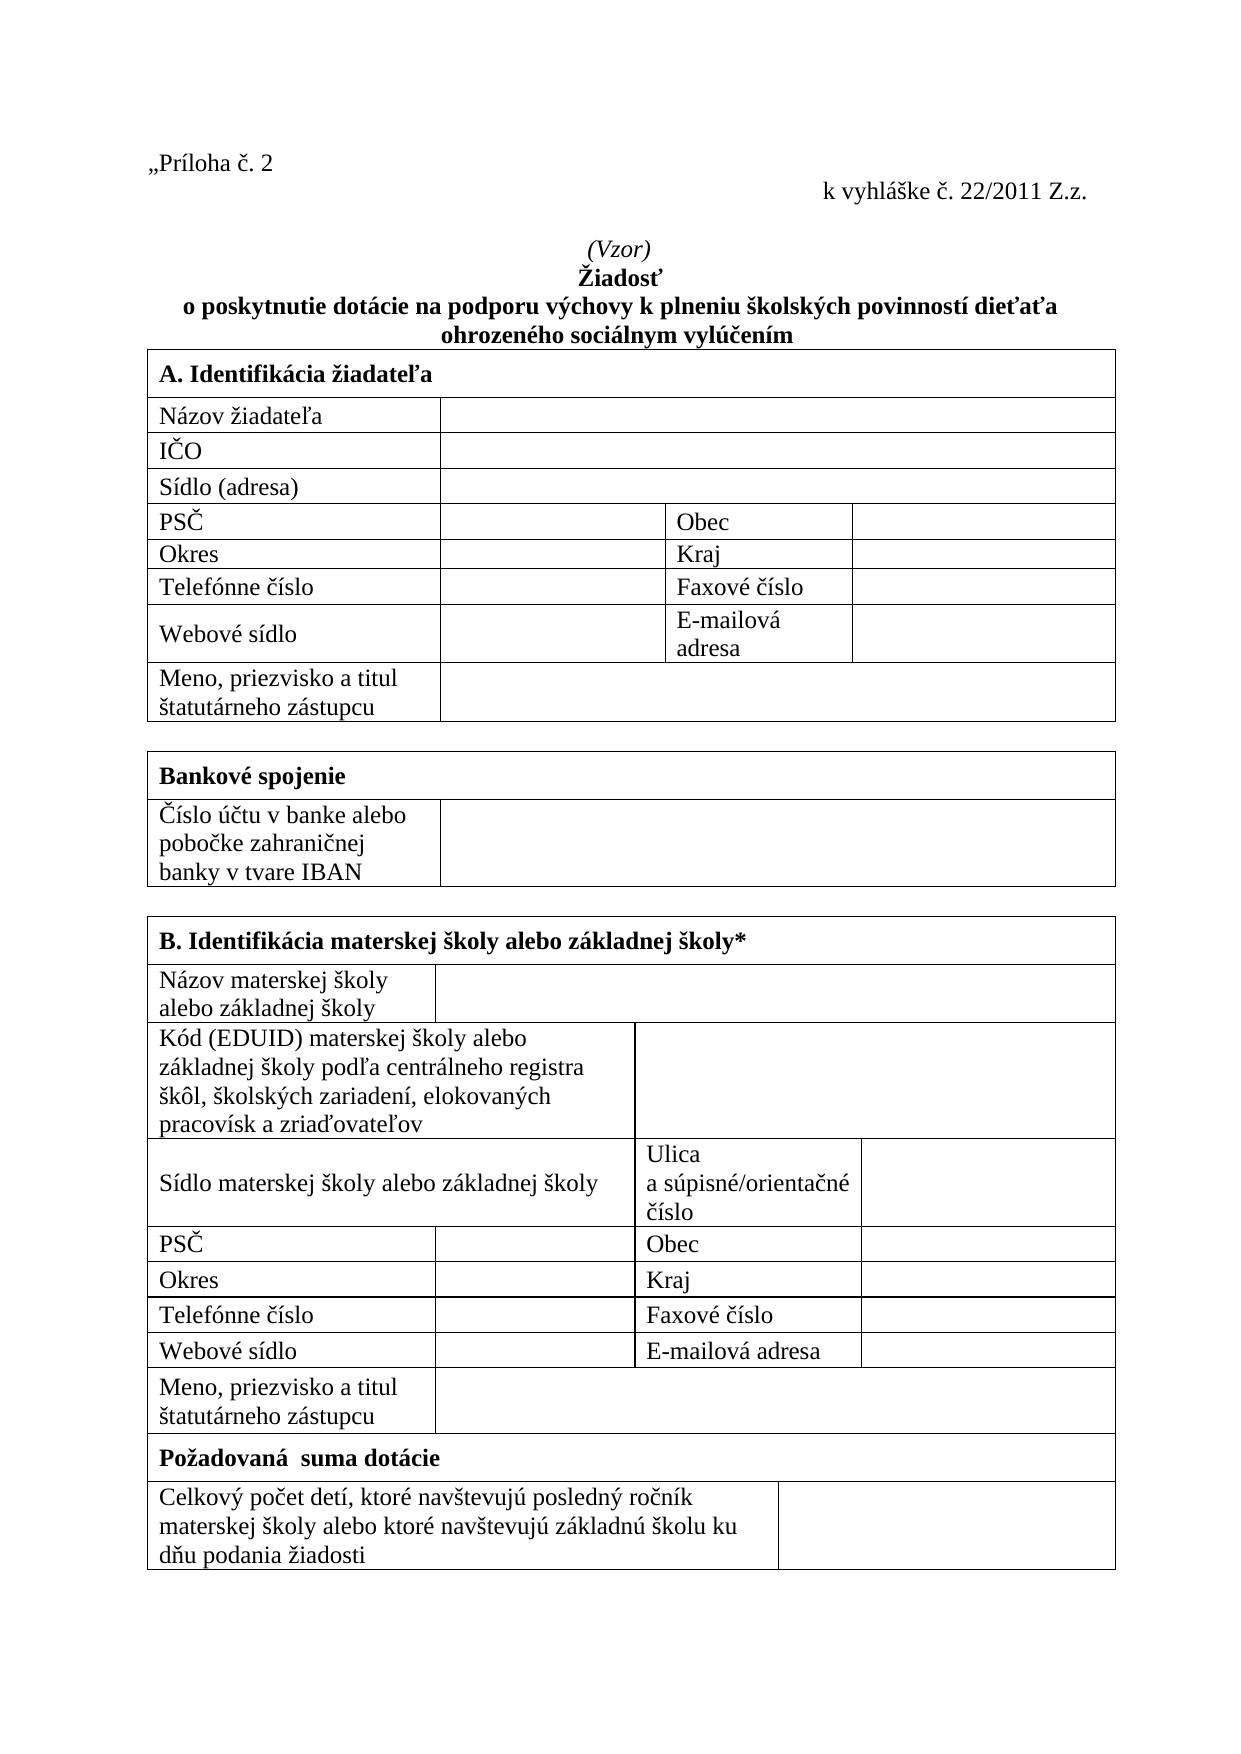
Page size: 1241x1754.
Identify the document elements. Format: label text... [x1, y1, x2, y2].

table_cell Kód (EDUID) materskej školy alebo základnej školy podľa centrálneho registra škôl, školských zariadení, elokovaných pracovísk a zriaďovateľov [148, 1023, 634, 1138]
table_cell [853, 569, 1115, 604]
table_cell Webové sídlo [148, 1333, 435, 1367]
table_cell [441, 540, 665, 568]
table_cell Kraj [636, 1262, 861, 1296]
table_cell [779, 1482, 1115, 1568]
table_cell [441, 605, 665, 662]
table_cell [853, 540, 1115, 568]
table_cell Faxové číslo [666, 569, 852, 604]
table_cell PSČ [148, 504, 440, 538]
table_cell [441, 800, 1115, 886]
table_cell [436, 1333, 634, 1367]
table_cell Sídlo (adresa) [148, 469, 440, 503]
table_cell Názov žiadateľa [148, 398, 440, 432]
text „Príloha č. 2 [148, 148, 1093, 176]
table_cell [862, 1333, 1115, 1367]
table_cell Ulica a súpisné/orientačné číslo [636, 1139, 861, 1226]
table_cell Webové sídlo [148, 605, 440, 662]
text k vyhláške č. 22/2011 Z.z. [148, 176, 1093, 205]
table_cell [853, 504, 1115, 538]
table_cell [441, 663, 1115, 721]
table_cell [436, 1298, 634, 1332]
table_cell [436, 1368, 1115, 1433]
text (Vzor) [148, 234, 1093, 263]
table_cell [436, 965, 1115, 1022]
table_cell [862, 1298, 1115, 1332]
table_cell Meno, priezvisko a titul štatutárneho zástupcu [148, 1368, 435, 1433]
table_cell Názov materskej školy alebo základnej školy [148, 965, 435, 1022]
table_cell [636, 1023, 1115, 1138]
table_header B. Identifikácia materskej školy alebo základnej školy* [148, 917, 1115, 964]
table_cell Obec [636, 1227, 861, 1261]
table_cell Sídlo materskej školy alebo základnej školy [148, 1139, 634, 1226]
table_cell E-mailová adresa [636, 1333, 861, 1367]
table_cell Číslo účtu v banke alebo pobočke zahraničnej banky v tvare IBAN [148, 800, 440, 886]
table_cell [436, 1227, 634, 1261]
table_cell E-mailová adresa [666, 605, 852, 662]
table_cell [441, 433, 1115, 468]
table_cell [853, 605, 1115, 662]
table_cell [441, 569, 665, 604]
table_cell Celkový počet detí, ktoré navštevujú posledný ročník materskej školy alebo ktoré navštevujú základnú školu ku dňu podania žiadosti [148, 1482, 778, 1568]
table_cell Meno, priezvisko a titul štatutárneho zástupcu [148, 663, 440, 721]
table_cell Požadovaná suma dotácie [148, 1434, 1115, 1481]
table_cell PSČ [148, 1227, 435, 1261]
text Žiadosť [148, 263, 1093, 291]
table_header A. Identifikácia žiadateľa [148, 350, 1115, 397]
table_cell Okres [148, 540, 440, 568]
table_cell Kraj [666, 540, 852, 568]
table_cell Okres [148, 1262, 435, 1296]
table_cell [441, 504, 665, 538]
table_cell Telefónne číslo [148, 569, 440, 604]
table_cell [862, 1139, 1115, 1226]
table_cell [436, 1262, 634, 1296]
table_header Bankové spojenie [148, 752, 1115, 799]
table_cell Faxové číslo [636, 1298, 861, 1332]
table_cell [862, 1262, 1115, 1296]
table_cell [441, 398, 1115, 432]
table_cell [441, 469, 1115, 503]
table_cell Obec [666, 504, 852, 538]
table_cell IČO [148, 433, 440, 468]
text o poskytnutie dotácie na podporu výchovy k plneniu školských povinností dieťaťa ohrozeného sociálnym vylúčením [148, 291, 1093, 349]
table_cell [862, 1227, 1115, 1261]
table_cell Telefónne číslo [148, 1298, 435, 1332]
